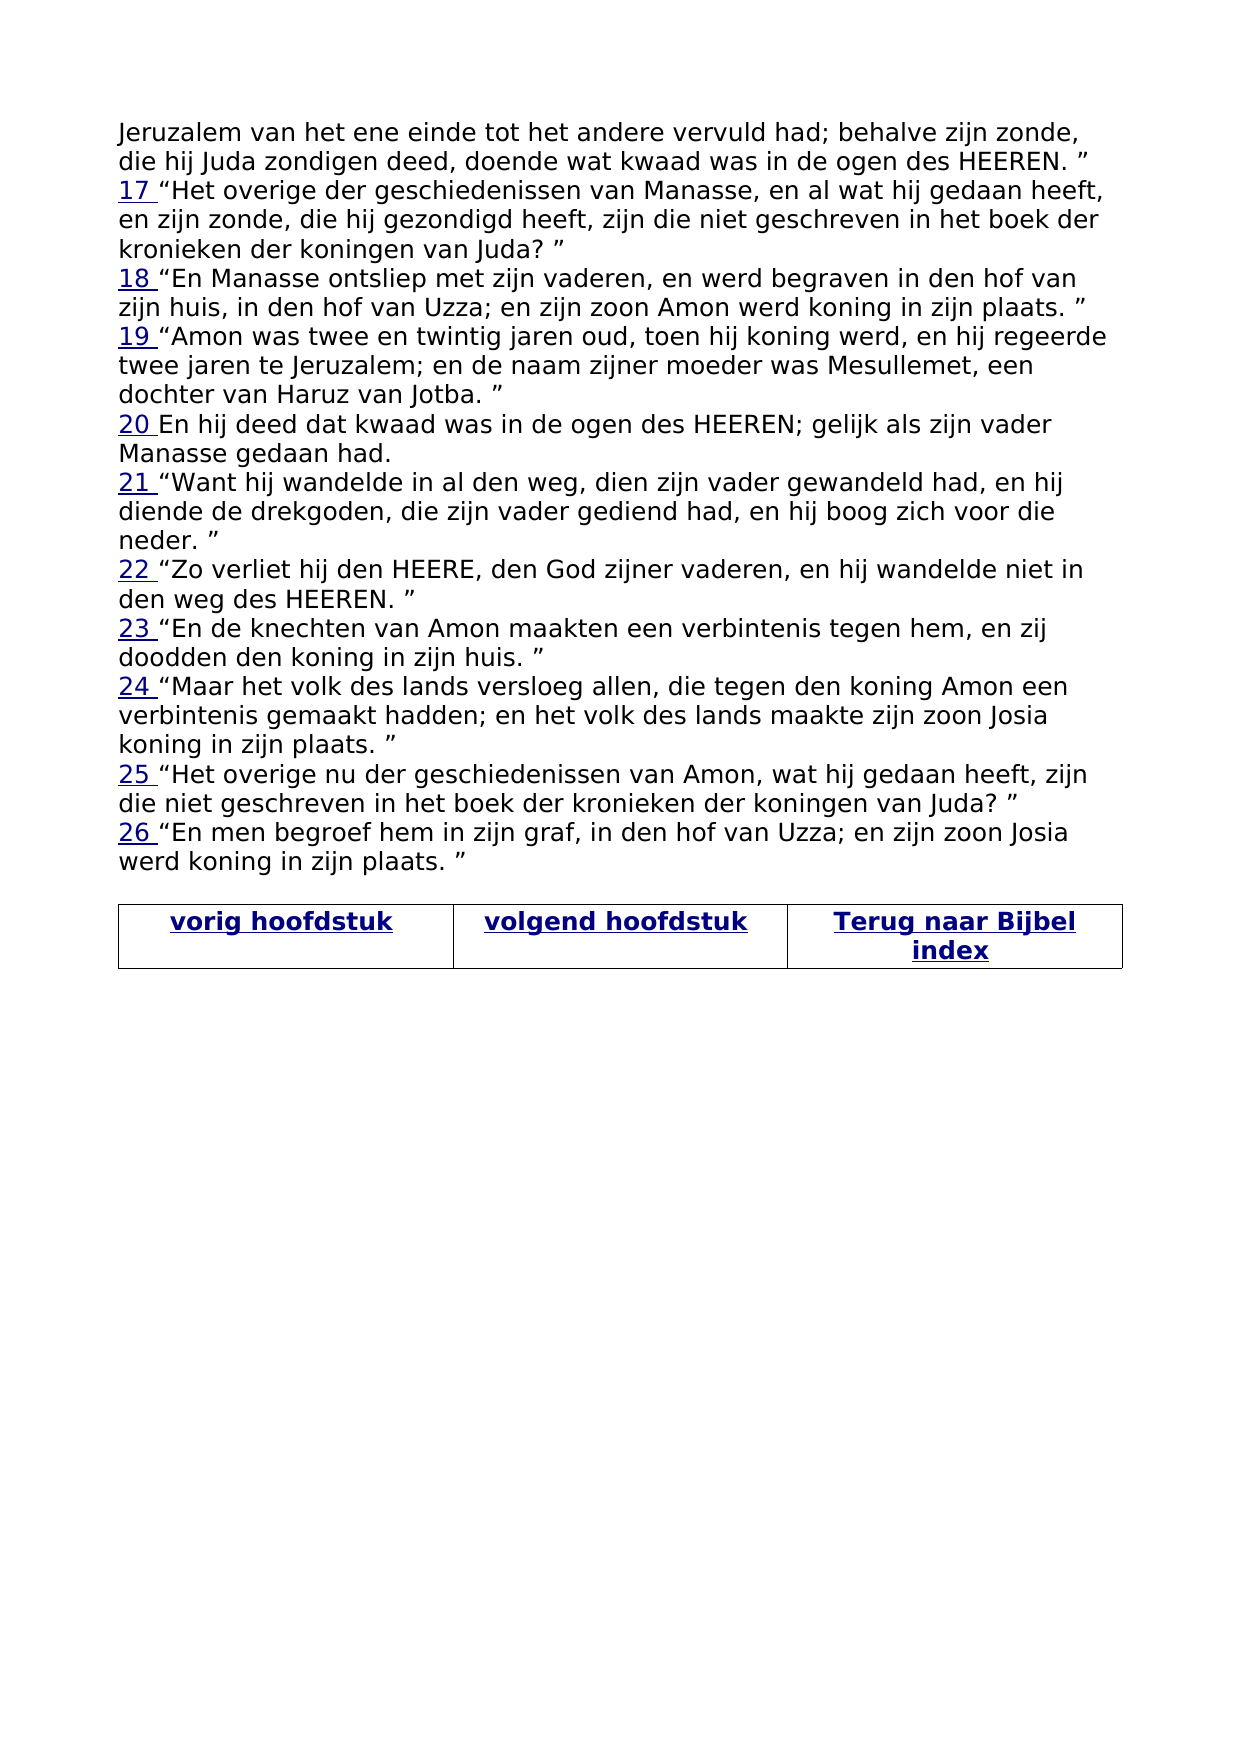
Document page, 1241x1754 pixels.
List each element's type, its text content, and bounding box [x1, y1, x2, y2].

table_header vorig hoofdstuk [119, 905, 453, 968]
table_header volgend hoofdstuk [454, 905, 787, 968]
table_header Terug naar Bijbel index [788, 905, 1122, 968]
text Jeruzalem van het ene einde tot het andere vervuld had; behalve zijn zonde, die hij Juda zondigen deed, doende wat kwaad was in de ogen des HEEREN. ” 17 “Het overige der geschiedenissen van Manasse, en al wat hij gedaan heeft, en zijn zonde, die hij gezondigd heeft, zijn die niet geschreven in het boek der kronieken der koningen van Juda? ” 18 “En Manasse ontsliep met zijn vaderen, en werd begraven in den hof van zijn huis, in den hof van Uzza; en zijn zoon Amon werd koning in zijn plaats. ” 19 “Amon was twee en twintig jaren oud, toen hij koning werd, en hij regeerde twee jaren te Jeruzalem; en de naam zijner moeder was Mesullemet, een dochter van Haruz van Jotba. ” 20 En hij deed dat kwaad was in de ogen des HEEREN; gelijk als zijn vader Manasse gedaan had. 21 “Want hij wandelde in al den weg, dien zijn vader gewandeld had, en hij diende de drekgoden, die zijn vader gediend had, en hij boog zich voor die neder. ” 22 “Zo verliet hij den HEERE, den God zijner vaderen, en hij wandelde niet in den weg des HEEREN. ” 23 “En de knechten van Amon maakten een verbintenis tegen hem, en zij doodden den koning in zijn huis. ” 24 “Maar het volk des lands versloeg allen, die tegen den koning Amon een verbintenis gemaakt hadden; en het volk des lands maakte zijn zoon Josia koning in zijn plaats. ” 25 “Het overige nu der geschiedenissen van Amon, wat hij gedaan heeft, zijn die niet geschreven in het boek der kronieken der koningen van Juda? ” 26 “En men begroef hem in zijn graf, in den hof van Uzza; en zijn zoon Josia werd koning in zijn plaats. ” [118, 118, 1122, 876]
